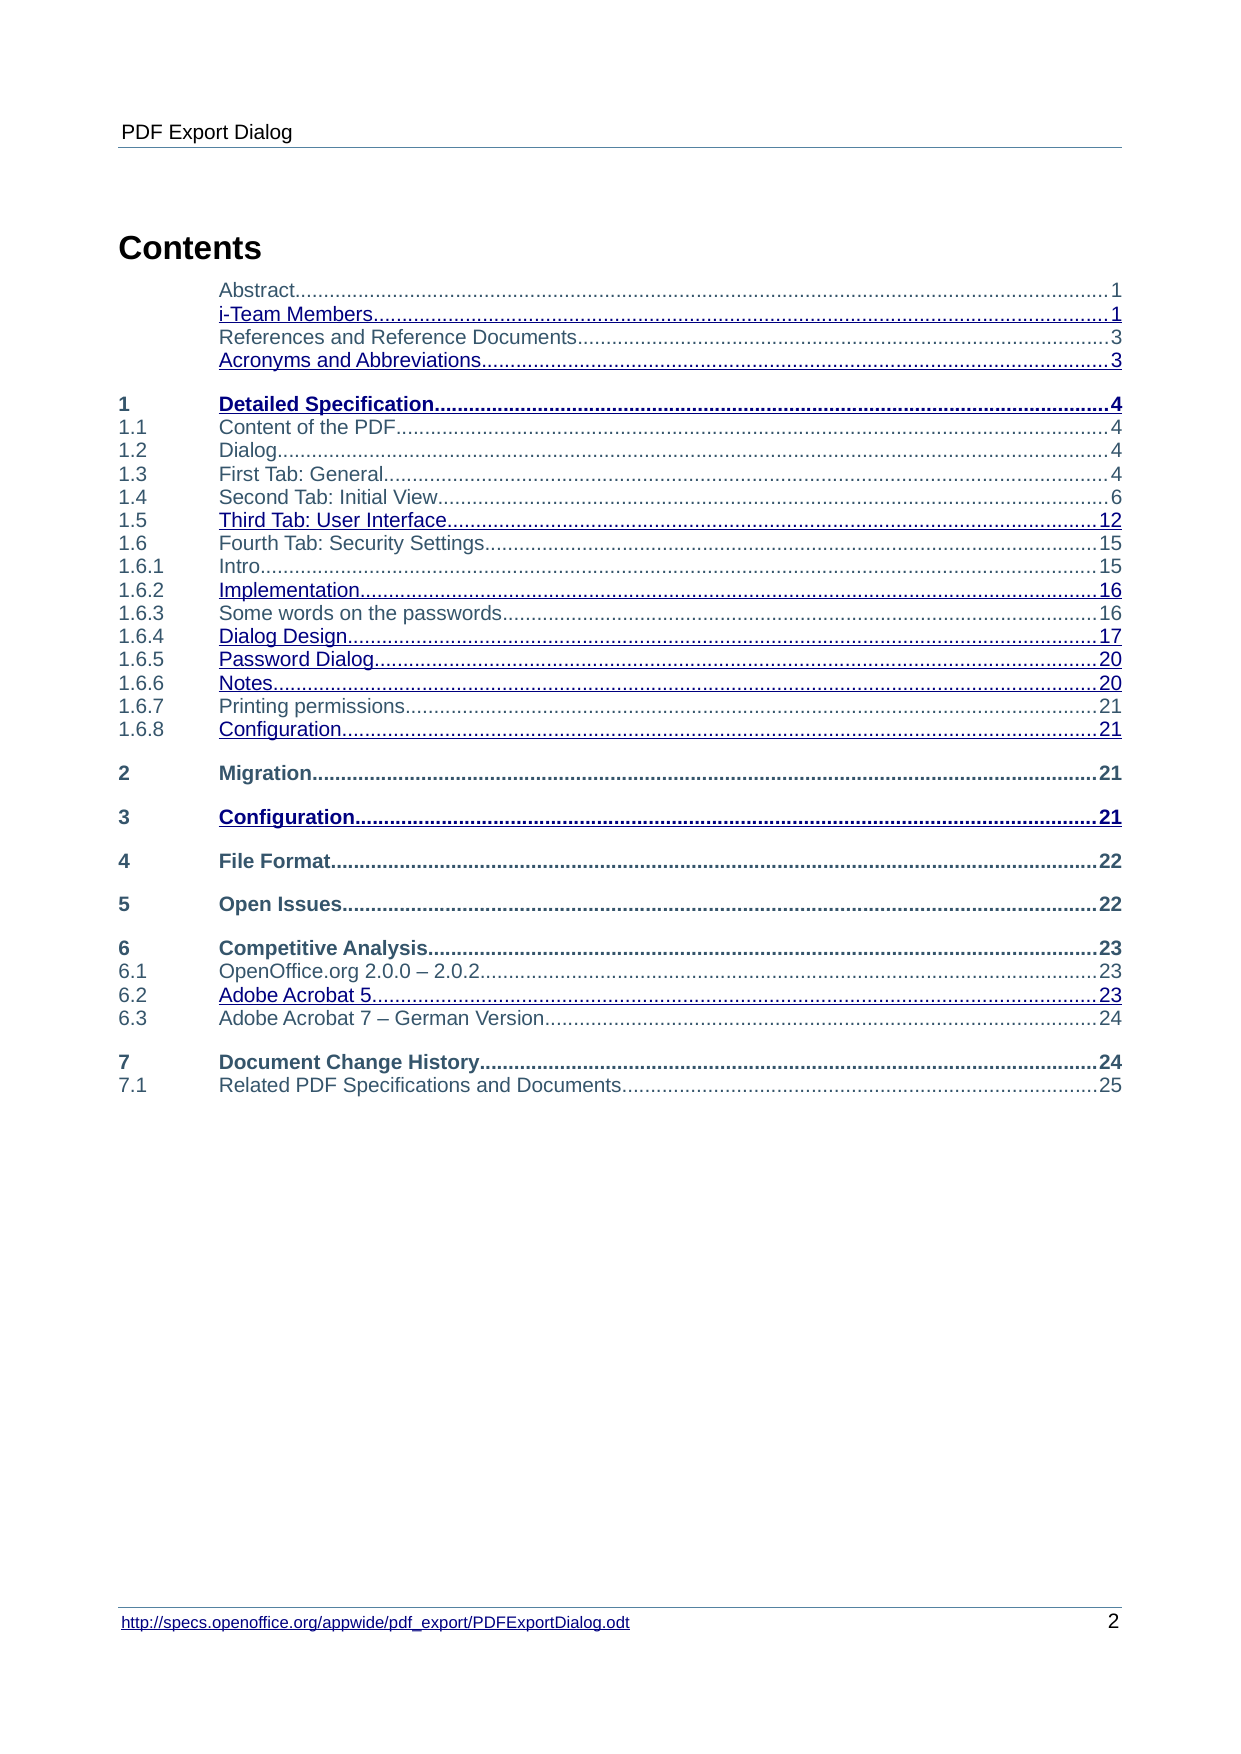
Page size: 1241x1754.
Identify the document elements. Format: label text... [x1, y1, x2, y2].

text 1.3 First Tab: General 4 [118, 462, 1122, 485]
text 1.6.7 Printing permissions 21 [118, 694, 1122, 718]
text 2 Migration 21 [118, 762, 1122, 785]
text 1.6.5 Password Dialog 20 [118, 648, 1122, 671]
text 1.6.4 Dialog Design 17 [118, 625, 1122, 648]
text 1.6.3 Some words on the passwords 16 [118, 602, 1122, 625]
text 3 Configuration 21 [118, 805, 1122, 829]
text 1.6.1 Intro 15 [118, 555, 1122, 578]
text Acronyms and Abbreviations 3 [118, 349, 1122, 372]
text References and Reference Documents 3 [118, 325, 1122, 349]
text 1.5 Third Tab: User Interface 12 [118, 509, 1122, 532]
subtitle Contents [118, 229, 1122, 266]
text 6 Competitive Analysis 23 [118, 937, 1122, 960]
text 1.6.2 Implementation 16 [118, 578, 1122, 602]
text 1.6.6 Notes 20 [118, 671, 1122, 694]
text 6.2 Adobe Acrobat 5 23 [118, 983, 1122, 1007]
text 5 Open Issues 22 [118, 893, 1122, 916]
text 6.3 Adobe Acrobat 7 – German Version 24 [118, 1007, 1122, 1030]
text 1.6.8 Configuration 21 [118, 718, 1122, 741]
text Abstract 1 [118, 279, 1122, 302]
text 1 Detailed Specification 4 [118, 392, 1122, 416]
text 1.2 Dialog 4 [118, 439, 1122, 462]
text 7 Document Change History 24 [118, 1051, 1122, 1074]
text 4 File Format 22 [118, 849, 1122, 872]
text 1.1 Content of the PDF 4 [118, 416, 1122, 439]
text 6.1 OpenOffice.org 2.0.0 – 2.0.2 23 [118, 960, 1122, 983]
text 7.1 Related PDF Specifications and Documents 25 [118, 1074, 1122, 1097]
text 1.4 Second Tab: Initial View 6 [118, 485, 1122, 509]
text 1.6 Fourth Tab: Security Settings 15 [118, 532, 1122, 555]
text i-Team Members 1 [118, 302, 1122, 325]
